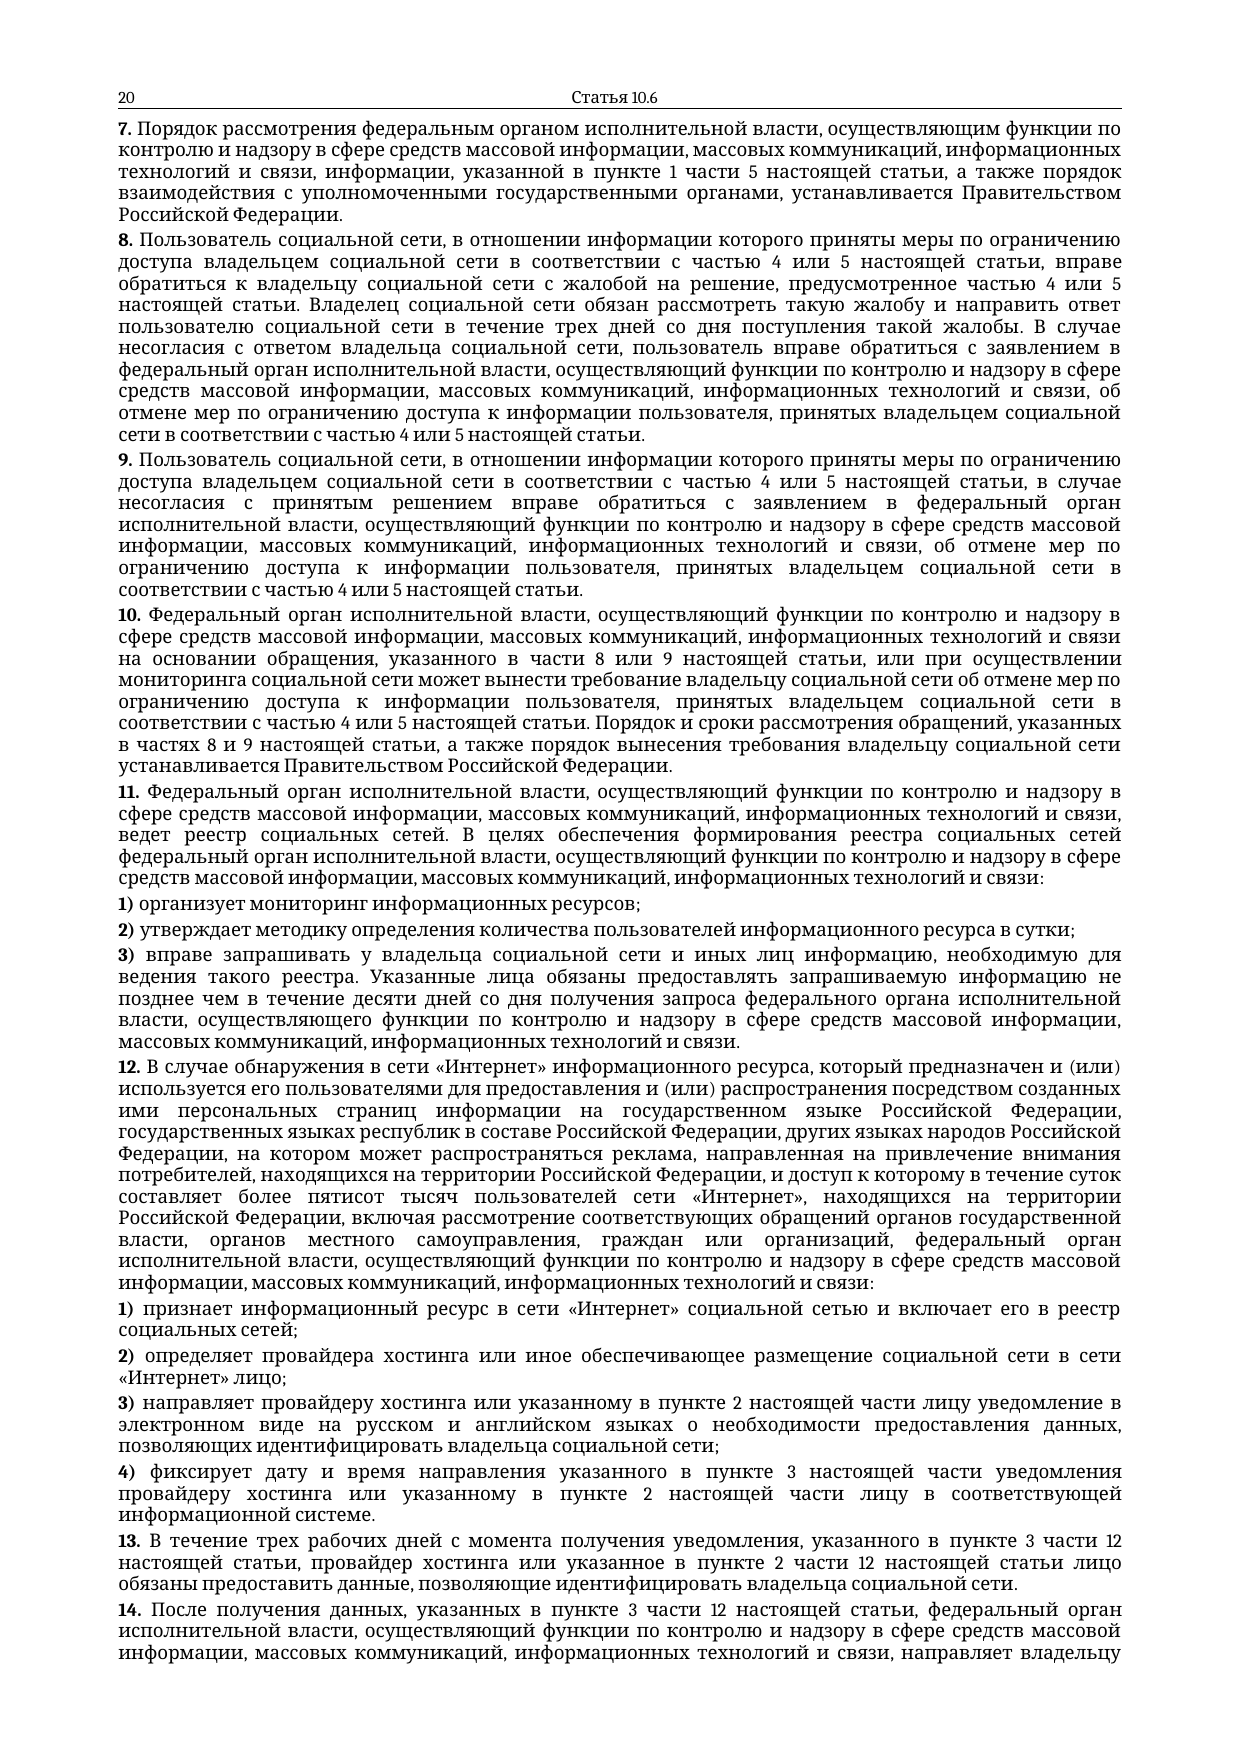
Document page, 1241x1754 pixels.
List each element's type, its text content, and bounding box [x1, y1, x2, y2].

text 1) организует мониторинг информационных ресурсов; [118, 893, 1122, 915]
text 11. Федеральный орган исполнительной власти, осуществляющий функции по контролю и надзору в сфере средств массовой информации, массовых коммуникаций, информационных технологий и связи, ведет реестр социальных сетей. В целях обеспечения формирования реестра социальных сетей федеральный орган исполнительной власти, осуществляющий функции по контролю и надзору в сфере средств массовой информации, массовых коммуникаций, информационных технологий и связи: [118, 782, 1122, 889]
text 2) утверждает методику определения количества пользователей информационного ресурса в сутки; [118, 919, 1122, 941]
text 10. Федеральный орган исполнительной власти, осуществляющий функции по контролю и надзору в сфере средств массовой информации, массовых коммуникаций, информационных технологий и связи на основании обращения, указанного в части 8 или 9 настоящей статьи, или при осуществлении мониторинга социальной сети может вынести требование владельцу социальной сети об отмене мер по ограничению доступа к информации пользователя, принятых владельцем социальной сети в соответствии с частью 4 или 5 настоящей статьи. Порядок и сроки рассмотрения обращений, указанных в частях 8 и 9 настоящей статьи, а также порядок вынесения требования владельцу социальной сети устанавливается Правительством Российской Федерации. [118, 605, 1122, 777]
text 7. Порядок рассмотрения федеральным органом исполнительной власти, осуществляющим функции по контролю и надзору в сфере средств массовой информации, массовых коммуникаций, информационных технологий и связи, информации, указанной в пункте 1 части 5 настоящей статьи, а также порядок взаимодействия с уполномоченными государственными органами, устанавливается Правительством Российской Федерации. [118, 118, 1122, 226]
text 3) направляет провайдеру хостинга или указанному в пункте 2 настоящей части лицу уведомление в электронном виде на русском и английском языках о необходимости предоставления данных, позволяющих идентифицировать владельца социальной сети; [118, 1393, 1122, 1458]
text 13. В течение трех рабочих дней с момента получения уведомления, указанного в пункте 3 части 12 настоящей статьи, провайдер хостинга или указанное в пункте 2 части 12 настоящей статьи лицо обязаны предоставить данные, позволяющие идентифицировать владельца социальной сети. [118, 1531, 1122, 1595]
text 14. После получения данных, указанных в пункте 3 части 12 настоящей статьи, федеральный орган исполнительной власти, осуществляющий функции по контролю и надзору в сфере средств массовой информации, массовых коммуникаций, информационных технологий и связи, направляет владельцу [118, 1599, 1122, 1664]
text 8. Пользователь социальной сети, в отношении информации которого приняты меры по ограничению доступа владельцем социальной сети в соответствии с частью 4 или 5 настоящей статьи, вправе обратиться к владельцу социальной сети с жалобой на решение, предусмотренное частью 4 или 5 настоящей статьи. Владелец социальной сети обязан рассмотреть такую жалобу и направить ответ пользователю социальной сети в течение трех дней со дня поступления такой жалобы. В случае несогласия с ответом владельца социальной сети, пользователь вправе обратиться с заявлением в федеральный орган исполнительной власти, осуществляющий функции по контролю и надзору в сфере средств массовой информации, массовых коммуникаций, информационных технологий и связи, об отмене мер по ограничению доступа к информации пользователя, принятых владельцем социальной сети в соответствии с частью 4 или 5 настоящей статьи. [118, 230, 1122, 446]
text 9. Пользователь социальной сети, в отношении информации которого приняты меры по ограничению доступа владельцем социальной сети в соответствии с частью 4 или 5 настоящей статьи, в случае несогласия с принятым решением вправе обратиться с заявлением в федеральный орган исполнительной власти, осуществляющий функции по контролю и надзору в сфере средств массовой информации, массовых коммуникаций, информационных технологий и связи, об отмене мер по ограничению доступа к информации пользователя, принятых владельцем социальной сети в соответствии с частью 4 или 5 настоящей статьи. [118, 450, 1122, 601]
text 4) фиксирует дату и время направления указанного в пункте 3 настоящей части уведомления провайдеру хостинга или указанному в пункте 2 настоящей части лицу в соответствующей информационной системе. [118, 1462, 1122, 1526]
text 12. В случае обнаружения в сети «Интернет» информационного ресурса, который предназначен и (или) используется его пользователями для предоставления и (или) распространения посредством созданных ими персональных страниц информации на государственном языке Российской Федерации, государственных языках республик в составе Российской Федерации, других языках народов Российской Федерации, на котором может распространяться реклама, направленная на привлечение внимания потребителей, находящихся на территории Российской Федерации, и доступ к которому в течение суток составляет более пятисот тысяч пользователей сети «Интернет», находящихся на территории Российской Федерации, включая рассмотрение соответствующих обращений органов государственной власти, органов местного самоуправления, граждан или организаций, федеральный орган исполнительной власти, осуществляющий функции по контролю и надзору в сфере средств массовой информации, массовых коммуникаций, информационных технологий и связи: [118, 1057, 1122, 1294]
text 1) признает информационный ресурс в сети «Интернет» социальной сетью и включает его в реестр социальных сетей; [118, 1298, 1122, 1341]
text 2) определяет провайдера хостинга или иное обеспечивающее размещение социальной сети в сети «Интернет» лицо; [118, 1346, 1122, 1389]
text 3) вправе запрашивать у владельца социальной сети и иных лиц информацию, необходимую для ведения такого реестра. Указанные лица обязаны предоставлять запрашиваемую информацию не позднее чем в течение десяти дней со дня получения запроса федерального органа исполнительной власти, осуществляющего функции по контролю и надзору в сфере средств массовой информации, массовых коммуникаций, информационных технологий и связи. [118, 945, 1122, 1053]
